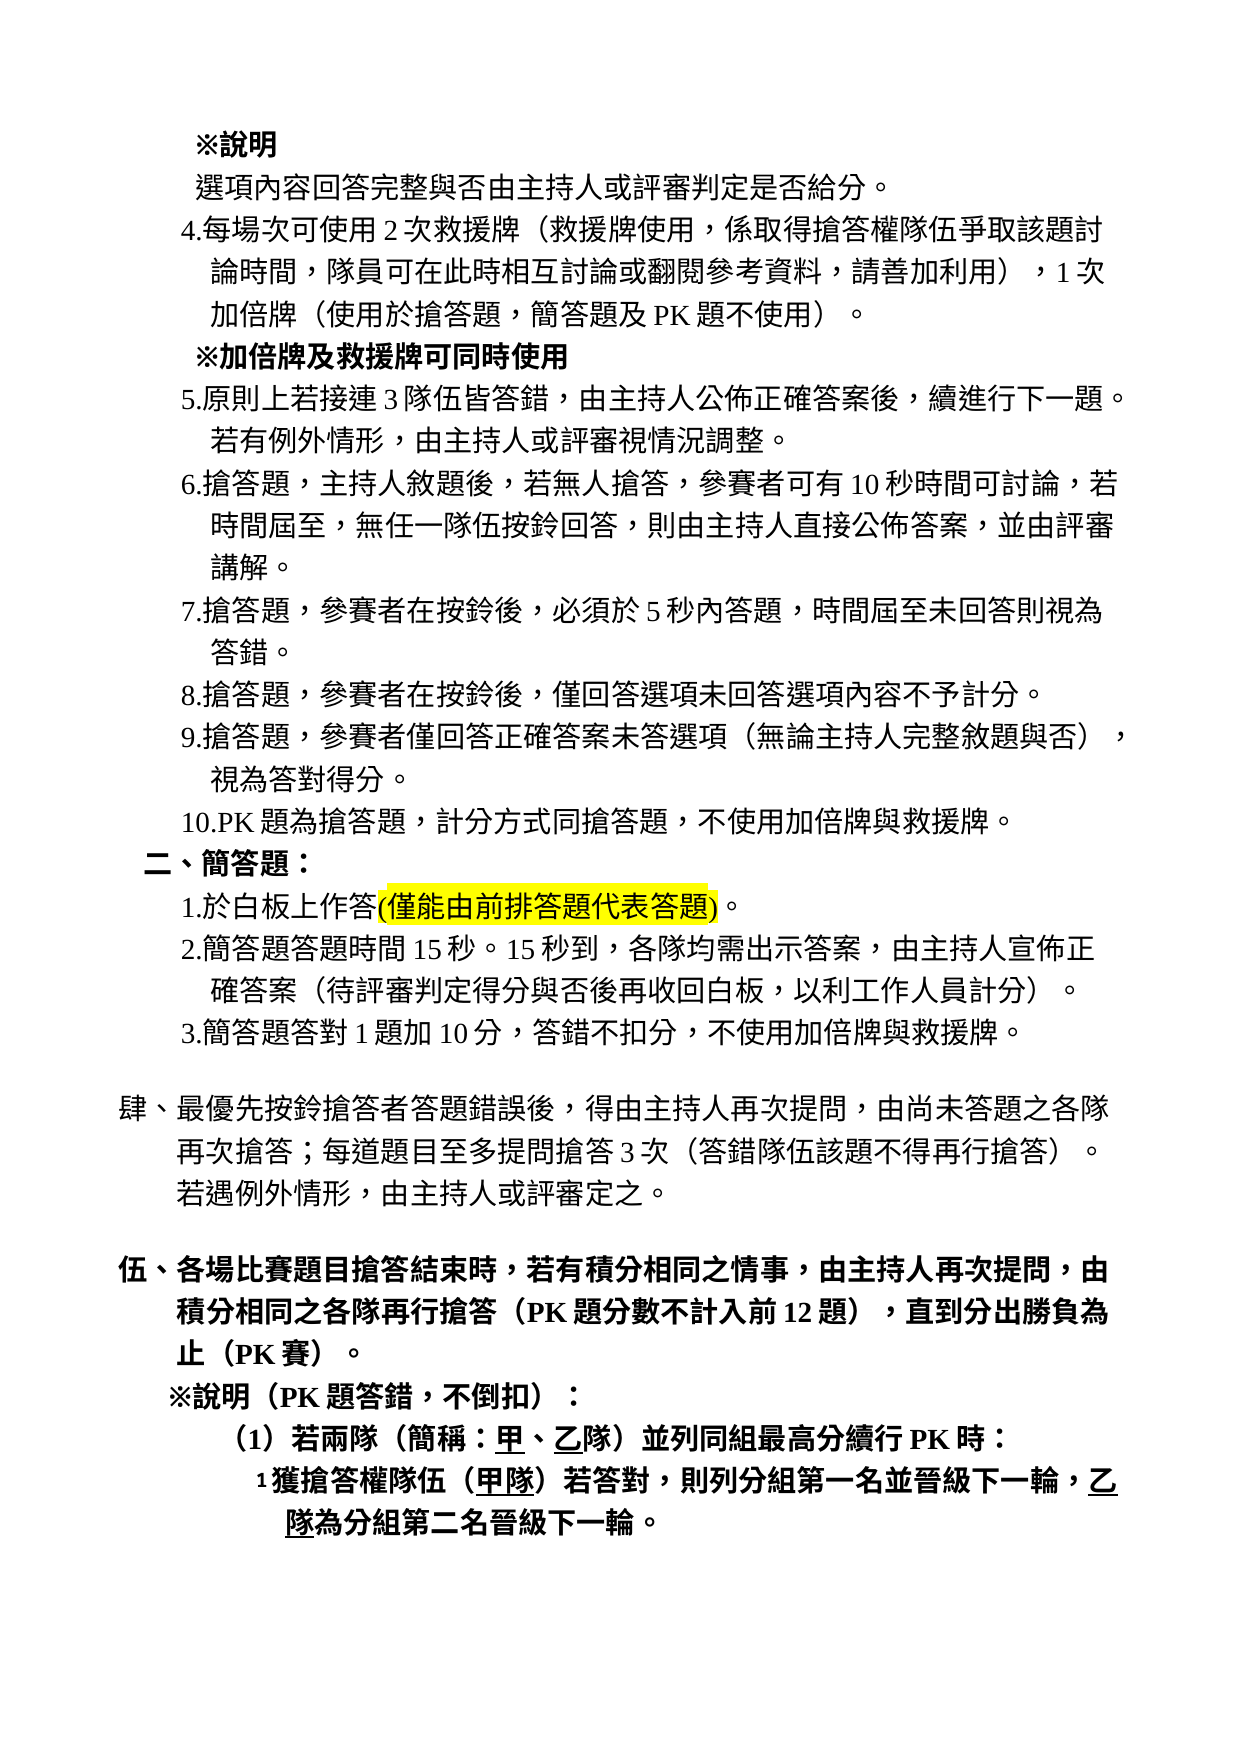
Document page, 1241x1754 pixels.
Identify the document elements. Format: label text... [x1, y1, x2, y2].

text 1獲搶答權隊伍（甲隊）若答對，則列分組第一名並晉級下一輪，乙隊為分組第二名晉級下一輪。 [256, 1458, 1122, 1542]
text 7.搶答題，參賽者在按鈴後，必須於5秒內答題，時間屆至未回答則視為答錯。 [181, 587, 1122, 672]
text ※說明 [181, 122, 1122, 164]
text 4.每場次可使用2次救援牌（救援牌使用，係取得搶答權隊伍爭取該題討論時間，隊員可在此時相互討論或翻閱參考資料，請善加利用），1次加倍牌（使用於搶答題，簡答題及PK題不使用）。 [181, 206, 1122, 333]
text （1）若兩隊（簡稱：甲、乙隊）並列同組最高分續行PK時： [218, 1415, 1122, 1458]
text 8.搶答題，參賽者在按鈴後，僅回答選項未回答選項內容不予計分。 [181, 672, 1122, 714]
text 二、簡答題： [143, 841, 1122, 883]
text 肆、最優先按鈴搶答者答題錯誤後，得由主持人再次提問，由尚未答題之各隊再次搶答；每道題目至多提問搶答3次（答錯隊伍該題不得再行搶答）。若遇例外情形，由主持人或評審定之。 [118, 1086, 1122, 1213]
text 選項內容回答完整與否由主持人或評審判定是否給分。 [181, 164, 1122, 206]
text 5.原則上若接連3隊伍皆答錯，由主持人公佈正確答案後，續進行下一題。若有例外情形，由主持人或評審視情況調整。 [181, 376, 1122, 460]
text 伍、各場比賽題目搶答結束時，若有積分相同之情事，由主持人再次提問，由積分相同之各隊再行搶答（PK題分數不計入前12題），直到分出勝負為止（PK賽）。 [118, 1246, 1122, 1373]
text 3.簡答題答對1題加10分，答錯不扣分，不使用加倍牌與救援牌。 [181, 1010, 1122, 1052]
text ※加倍牌及救援牌可同時使用 [181, 333, 1122, 376]
text 9.搶答題，參賽者僅回答正確答案未答選項（無論主持人完整敘題與否），視為答對得分。 [181, 714, 1122, 798]
text ※說明（PK題答錯，不倒扣）： [168, 1373, 1122, 1415]
text 6.搶答題，主持人敘題後，若無人搶答，參賽者可有10秒時間可討論，若時間屆至，無任一隊伍按鈴回答，則由主持人直接公佈答案，並由評審講解。 [181, 460, 1122, 587]
text 2.簡答題答題時間15秒。15秒到，各隊均需出示答案，由主持人宣佈正確答案（待評審判定得分與否後再收回白板，以利工作人員計分）。 [181, 925, 1122, 1010]
text 1.於白板上作答(僅能由前排答題代表答題)。 [181, 883, 1122, 925]
text 10.PK題為搶答題，計分方式同搶答題，不使用加倍牌與救援牌。 [181, 798, 1122, 841]
